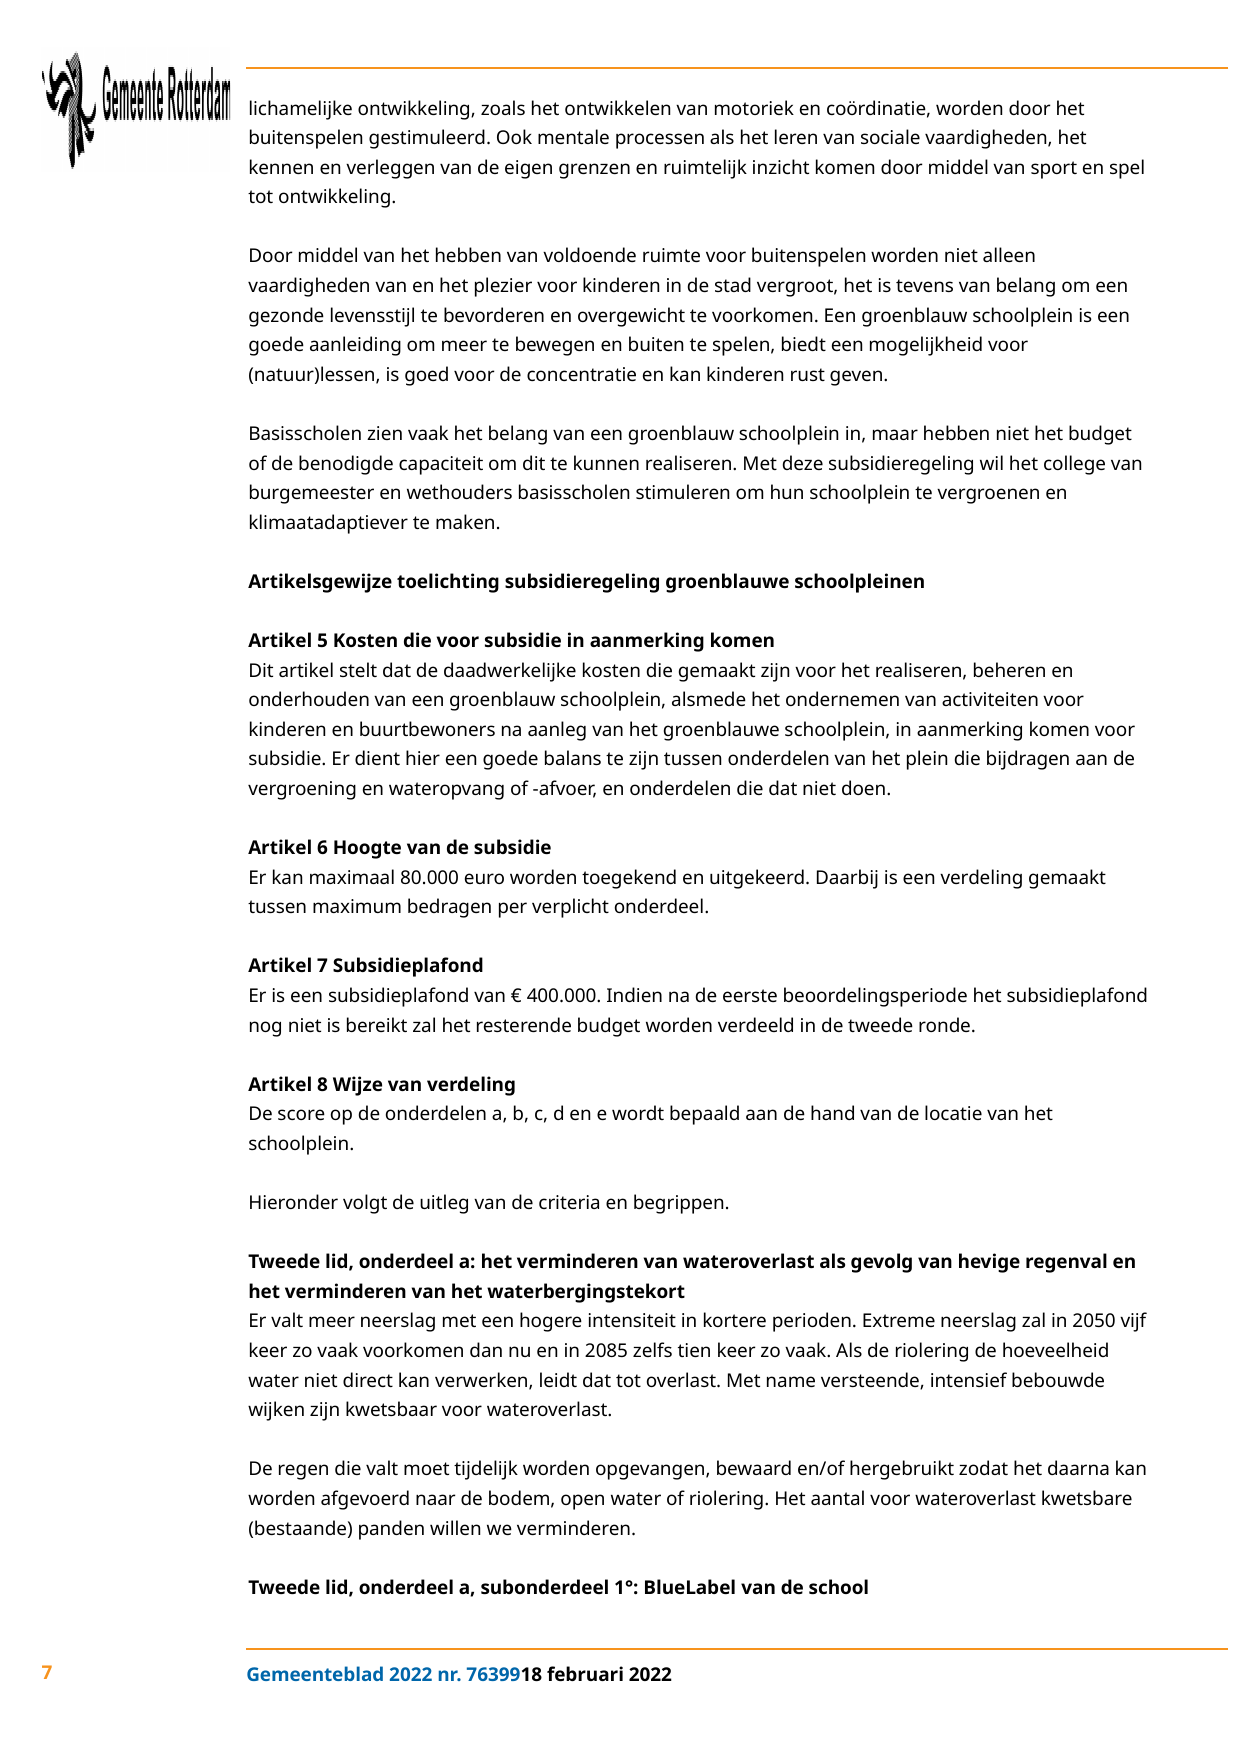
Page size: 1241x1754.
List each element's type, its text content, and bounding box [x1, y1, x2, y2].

text De score op de onderdelen a, b, c, d en e wordt bepaald aan de hand van de locatie van het schoolplein. [248, 1101, 1152, 1156]
text Basisscholen zien vaak het belang van een groenblauw schoolplein in, maar hebben niet het budget of de benodigde capaciteit om dit te kunnen realiseren. Met deze subsidieregeling wil het college van burgemeester en wethouders basisscholen stimuleren om hun schoolplein te vergroenen en klimaatadaptiever te maken. [248, 420, 1152, 535]
text Artikel 8 Wijze van verdeling [248, 1071, 1152, 1097]
text Dit artikel stelt dat de daadwerkelijke kosten die gemaakt zijn voor het realiseren, beheren en onderhouden van een groenblauw schoolplein, alsmede het ondernemen van activiteiten voor kinderen en buurtbewoners na aanleg van het groenblauwe schoolplein, in aanmerking komen voor subsidie. Er dient hier een goede balans te zijn tussen onderdelen van het plein die bijdragen aan de vergroening en wateropvang of -afvoer, en onderdelen die dat niet doen. [248, 657, 1152, 801]
text Artikel 7 Subsidieplafond [248, 953, 1152, 978]
text Tweede lid, onderdeel a: het verminderen van wateroverlast als gevolg van hevige regenval en het verminderen van het waterbergingstekort [248, 1248, 1152, 1304]
text Er valt meer neerslag met een hogere intensiteit in kortere perioden. Extreme neerslag zal in 2050 vijf keer zo vaak voorkomen dan nu en in 2085 zelfs tien keer zo vaak. Als de riolering de hoeveelheid water niet direct kan verwerken, leidt dat tot overlast. Met name versteende, intensief bebouwde wijken zijn kwetsbaar voor wateroverlast. [248, 1308, 1152, 1422]
text De regen die valt moet tijdelijk worden opgevangen, bewaard en/of hergebruikt zodat het daarna kan worden afgevoerd naar de bodem, open water of riolering. Het aantal voor wateroverlast kwetsbare (bestaande) panden willen we verminderen. [248, 1456, 1152, 1541]
text Hieronder volgt de uitleg van de criteria en begrippen. [248, 1189, 1152, 1215]
text Artikel 6 Hoogte van de subsidie [248, 834, 1152, 860]
text lichamelijke ontwikkeling, zoals het ontwikkelen van motoriek en coördinatie, worden door het buitenspelen gestimuleerd. Ook mentale processen als het leren van sociale vaardigheden, het kennen en verleggen van de eigen grenzen en ruimtelijk inzicht komen door middel van sport en spel tot ontwikkeling. [248, 95, 1152, 209]
text Tweede lid, onderdeel a, subonderdeel 1°: BlueLabel van de school [248, 1574, 1152, 1600]
picture [41, 47, 231, 172]
text Artikel 5 Kosten die voor subsidie in aanmerking komen [248, 627, 1152, 653]
text Door middel van het hebben van voldoende ruimte voor buitenspelen worden niet alleen vaardigheden van en het plezier voor kinderen in de stad vergroot, het is tevens van belang om een gezonde levensstijl te bevorderen en overgewicht te voorkomen. Een groenblauw schoolplein is een goede aanleiding om meer te bewegen en buiten te spelen, biedt een mogelijkheid voor (natuur)lessen, is goed voor de concentratie en kan kinderen rust geven. [248, 243, 1152, 387]
text Artikelsgewijze toelichting subsidieregeling groenblauwe schoolpleinen [248, 568, 1152, 594]
text Er is een subsidieplafond van € 400.000. Indien na de eerste beoordelingsperiode het subsidieplafond nog niet is bereikt zal het resterende budget worden verdeeld in de tweede ronde. [248, 982, 1152, 1038]
text Er kan maximaal 80.000 euro worden toegekend en uitgekeerd. Daarbij is een verdeling gemaakt tussen maximum bedragen per verplicht onderdeel. [248, 864, 1152, 919]
